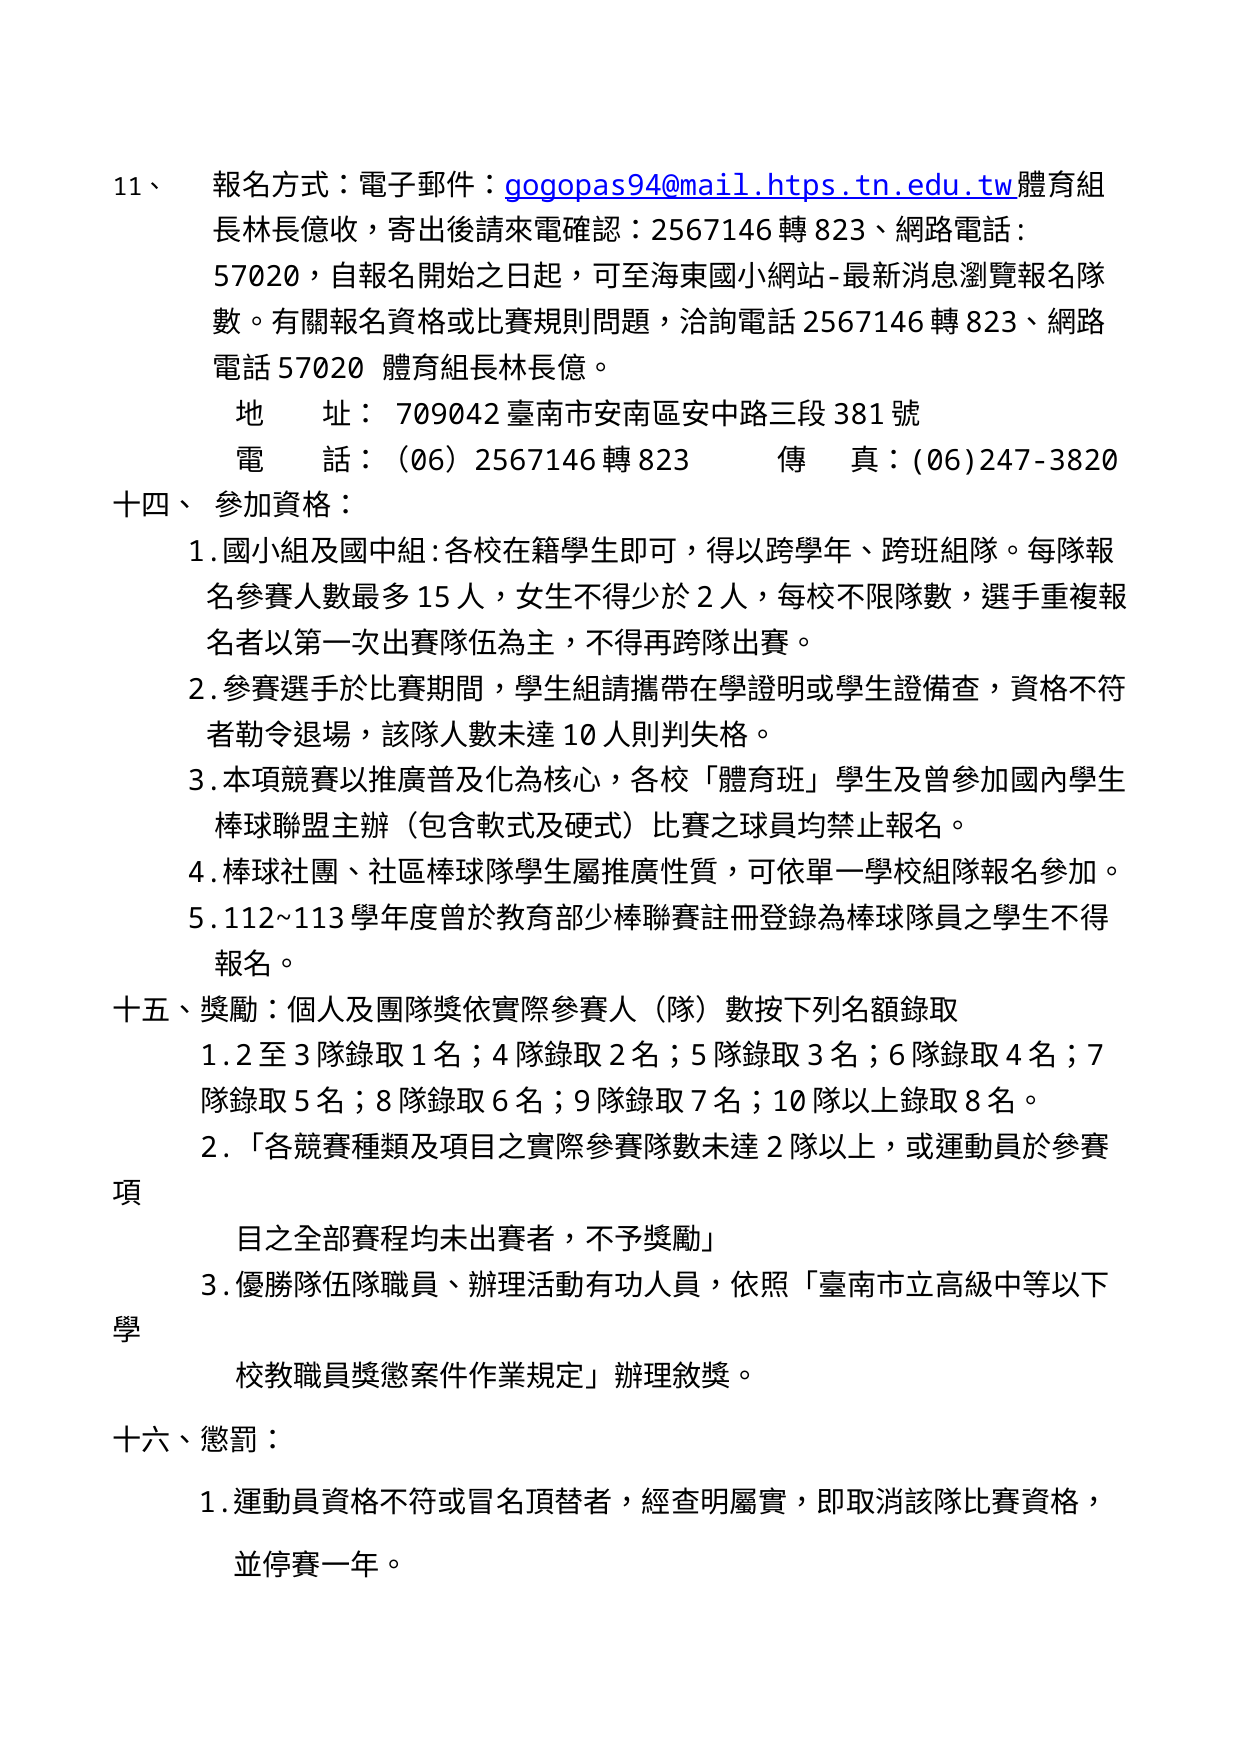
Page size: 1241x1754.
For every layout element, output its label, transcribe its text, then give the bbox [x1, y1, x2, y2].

text 目之全部賽程均未出賽者，不予獎勵」 [112, 1212, 1128, 1258]
text 1.國小組及國中組:各校在籍學生即可，得以跨學年、跨班組隊。每隊報名參賽人數最多15人，女生不得少於2人，每校不限隊數，選手重複報名者以第一次出賽隊伍為主，不得再跨隊出賽。 [187, 525, 1128, 662]
text 4.棒球社團、社區棒球隊學生屬推廣性質，可依單一學校組隊報名參加。 [187, 846, 1128, 892]
text 2.參賽選手於比賽期間，學生組請攜帶在學證明或學生證備查，資格不符者勒令退場，該隊人數未達10人則判失格。 [187, 662, 1128, 754]
text 校教職員獎懲案件作業規定」辦理敘獎。 [112, 1350, 1128, 1396]
text 1.2至3隊錄取1名；4隊錄取2名；5隊錄取3名；6隊錄取4名；7隊錄取5名；8隊錄取6名；9隊錄取7名；10隊以上錄取8名。 [112, 1029, 1128, 1121]
text 十四、 參加資格： [112, 479, 1128, 525]
text 5.112~113學年度曾於教育部少棒聯賽註冊登錄為棒球隊員之學生不得報名。 [187, 892, 1128, 983]
text 3.本項競賽以推廣普及化為核心，各校「體育班」學生及曾參加國內學生棒球聯盟主辦（包含軟式及硬式）比賽之球員均禁止報名。 [187, 754, 1128, 846]
text 地 址： 709042臺南市安南區安中路三段381號 [112, 387, 1128, 433]
list 報名方式：電子郵件：gogopas94@mail.htps.tn.edu.tw體育組長林長億收，寄出後請來電確認：2567146轉823、網路電話: 57020，自報名開始之日起，可至海東國小網站-最新消息瀏覽報名隊數。有關報名資格或比賽規則問題，洽詢電話2567146轉823、網路電話57020 體育組長林長億。 [112, 158, 1128, 387]
text 並停賽一年。 [146, 1521, 1128, 1583]
text 3.優勝隊伍隊職員、辦理活動有功人員，依照「臺南市立高級中等以下學 [112, 1258, 1128, 1350]
text 十六、懲罰： [112, 1396, 1162, 1458]
text 2.「各競賽種類及項目之實際參賽隊數未達2隊以上，或運動員於參賽項 [112, 1121, 1128, 1212]
text 十五、獎勵：個人及團隊獎依實際參賽人（隊）數按下列名額錄取 [112, 983, 1128, 1029]
text 電 話：（06）2567146轉823 傳 真：(06)247-3820 [112, 433, 1128, 479]
text 1.運動員資格不符或冒名頂替者，經查明屬實，即取消該隊比賽資格， [146, 1458, 1128, 1521]
